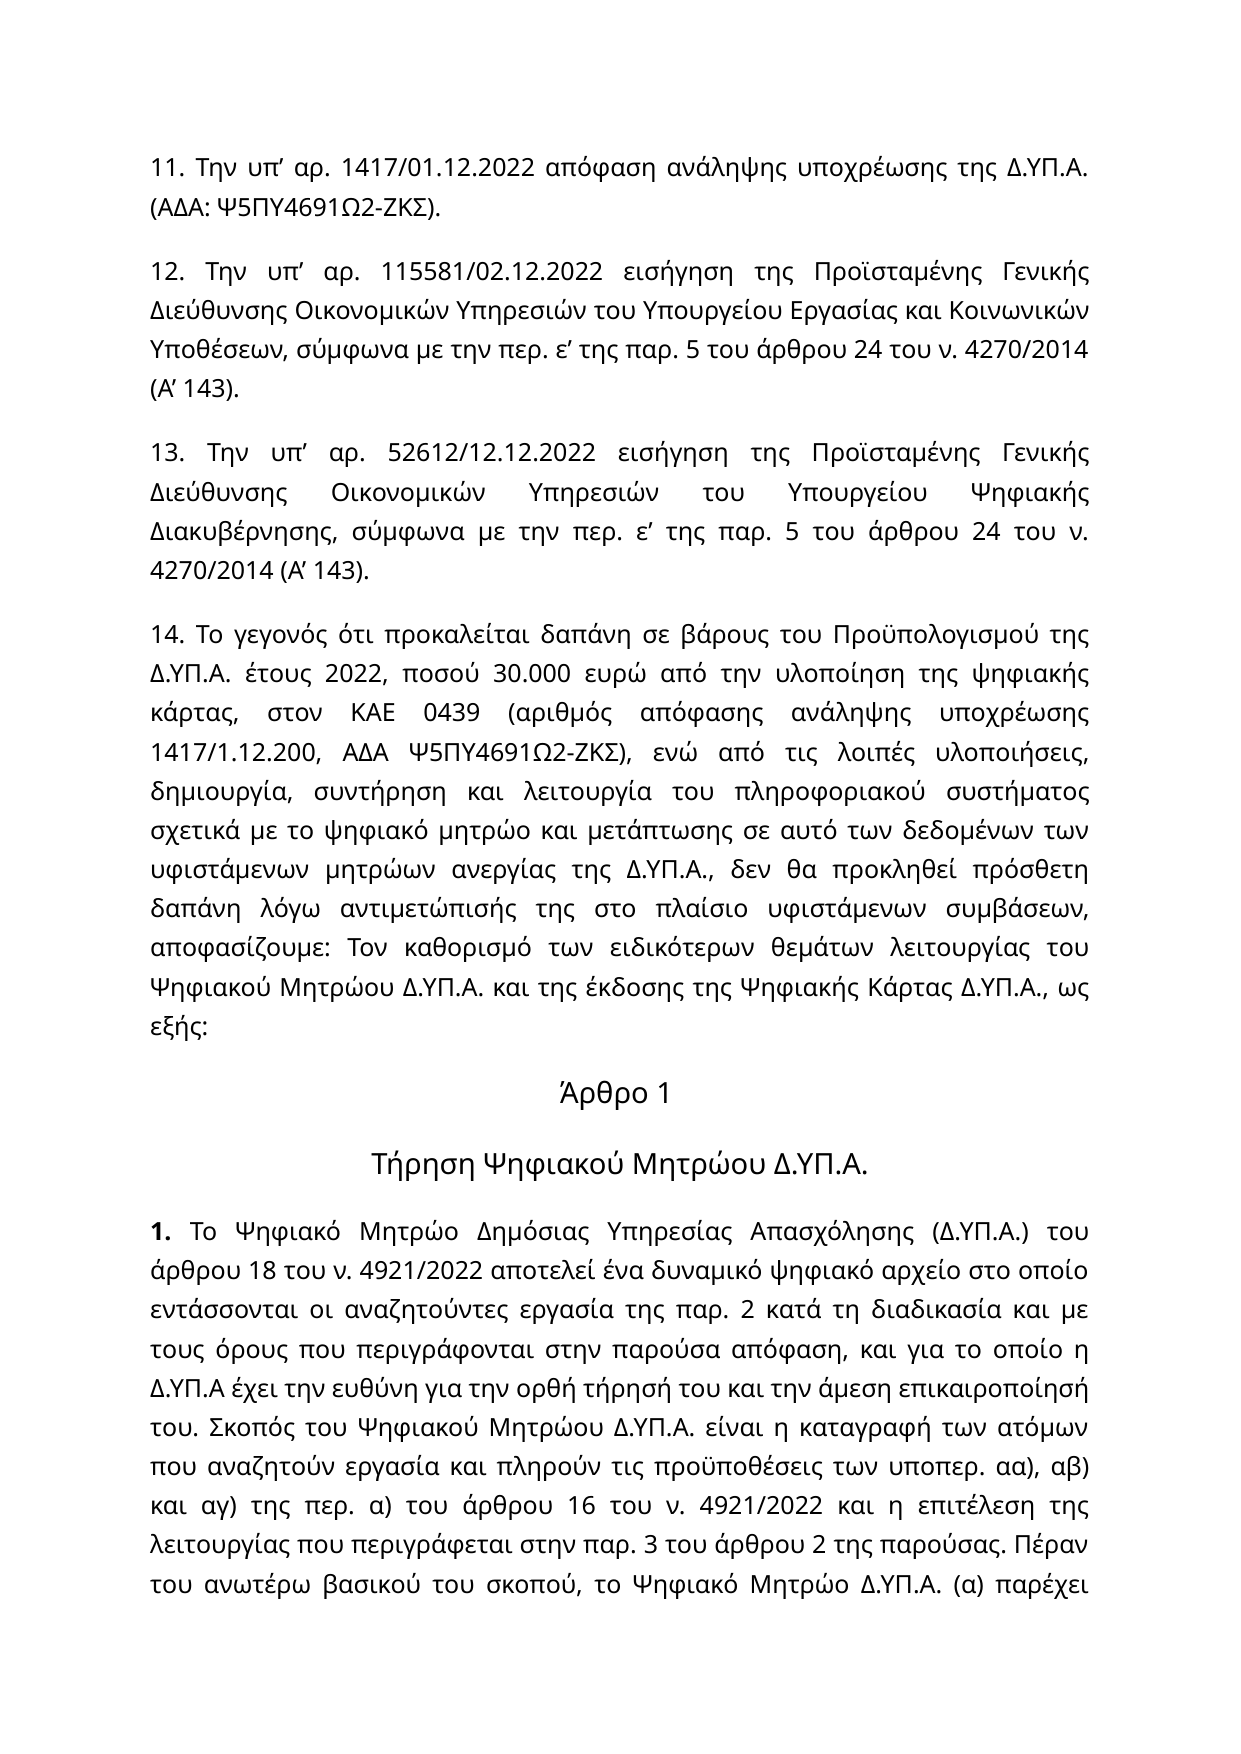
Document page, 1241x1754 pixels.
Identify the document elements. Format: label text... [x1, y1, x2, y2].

text 1. Το Ψηφιακό Μητρώο Δημόσιας Υπηρεσίας Απασχόλησης (Δ.ΥΠ.Α.) του άρθρου 18 του ν. 4921/2022 αποτελεί ένα δυναμικό ψηφιακό αρχείο στο οποίο εντάσσονται οι αναζητούντες εργασία της παρ. 2 κατά τη διαδικασία και με τους όρους που περιγράφονται στην παρούσα απόφαση, και για το οποίο η Δ.ΥΠ.Α έχει την ευθύνη για την ορθή τήρησή του και την άμεση επικαιροποίησή του. Σκοπός του Ψηφιακού Μητρώου Δ.ΥΠ.Α. είναι η καταγραφή των ατόμων που αναζητούν εργασία και πληρούν τις προϋποθέσεις των υποπερ. αα), αβ) και αγ) της περ. α) του άρθρου 16 του ν. 4921/2022 και η επιτέλεση της λειτουργίας που περιγράφεται στην παρ. 3 του άρθρου 2 της παρούσας. Πέραν του ανωτέρω βασικού του σκοπού, το Ψηφιακό Μητρώο Δ.ΥΠ.Α. (α) παρέχει [150, 1214, 1090, 1600]
text 14. Το γεγονός ότι προκαλείται δαπάνη σε βάρους του Προϋπολογισμού της Δ.ΥΠ.Α. έτους 2022, ποσού 30.000 ευρώ από την υλοποίηση της ψηφιακής κάρτας, στον ΚΑΕ 0439 (αριθμός απόφασης ανάληψης υποχρέωσης 1417/1.12.200, ΑΔΑ Ψ5ΠΥ4691Ω2-ΖΚΣ), ενώ από τις λοιπές υλοποιήσεις, δημιουργία, συντήρηση και λειτουργία του πληροφοριακού συστήματος σχετικά με το ψηφιακό μητρώο και μετάπτωσης σε αυτό των δεδομένων των υφιστάμενων μητρώων ανεργίας της Δ.ΥΠ.Α., δεν θα προκληθεί πρόσθετη δαπάνη λόγω αντιμετώπισής της στο πλαίσιο υφιστάμενων συμβάσεων, αποφασίζουμε: Τον καθορισμό των ειδικότερων θεμάτων λειτουργίας του Ψηφιακού Μητρώου Δ.ΥΠ.Α. και της έκδοσης της Ψηφιακής Κάρτας Δ.ΥΠ.Α., ως εξής: [150, 617, 1090, 1042]
text 11. Την υπ’ αρ. 1417/01.12.2022 απόφαση ανάληψης υποχρέωσης της Δ.ΥΠ.Α. (ΑΔΑ: Ψ5ΠΥ4691Ω2-ΖΚΣ). [150, 150, 1090, 223]
subtitle Τήρηση Ψηφιακού Μητρώου Δ.ΥΠ.Α. [150, 1143, 1090, 1183]
text 13. Την υπ’ αρ. 52612/12.12.2022 εισήγηση της Προϊσταμένης Γενικής Διεύθυνσης Οικονομικών Υπηρεσιών του Υπουργείου Ψηφιακής Διακυβέρνησης, σύμφωνα με την περ. ε’ της παρ. 5 του άρθρου 24 του ν. 4270/2014 (Α’ 143). [150, 435, 1090, 587]
subtitle Άρθρο 1 [150, 1072, 1090, 1112]
text 12. Την υπ’ αρ. 115581/02.12.2022 εισήγηση της Προϊσταμένης Γενικής Διεύθυνσης Οικονομικών Υπηρεσιών του Υπουργείου Εργασίας και Κοινωνικών Υποθέσεων, σύμφωνα με την περ. ε’ της παρ. 5 του άρθρου 24 του ν. 4270/2014 (Α’ 143). [150, 253, 1090, 405]
